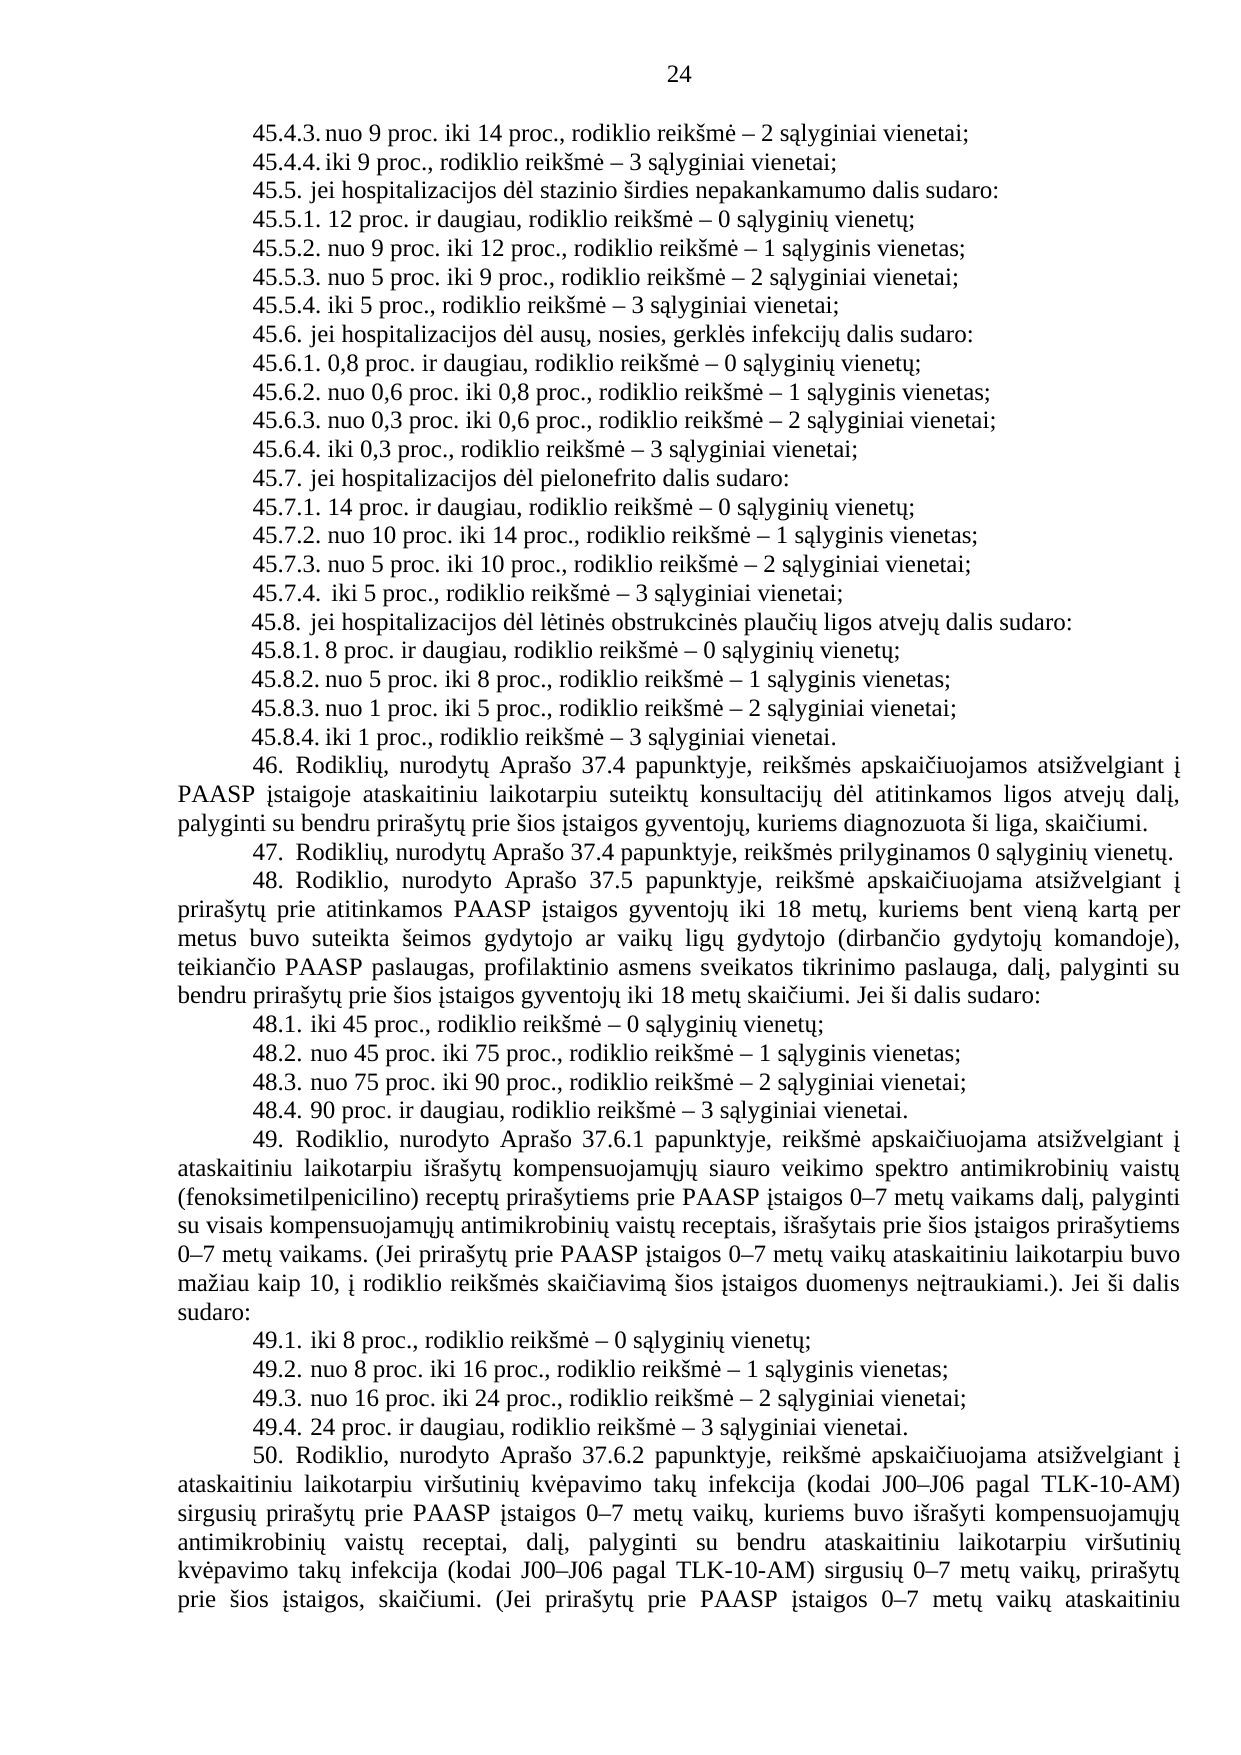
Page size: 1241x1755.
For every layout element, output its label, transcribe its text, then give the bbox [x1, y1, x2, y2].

text 45.6.4. iki 0,3 proc., rodiklio reikšmė – 3 sąlyginiai vienetai; [177, 434, 1181, 463]
text 45.5.3. nuo 5 proc. iki 9 proc., rodiklio reikšmė – 2 sąlyginiai vienetai; [177, 262, 1181, 291]
text 45.7. jei hospitalizacijos dėl pielonefrito dalis sudaro: [177, 463, 1181, 492]
text 49.1. iki 8 proc., rodiklio reikšmė – 0 sąlyginių vienetų; [177, 1326, 1181, 1354]
text 48. Rodiklio, nurodyto Aprašo 37.5 papunktyje, reikšmė apskaičiuojama atsižvelgiant į prirašytų prie atitinkamos PAASP įstaigos gyventojų iki 18 metų, kuriems bent vieną kartą per metus buvo suteikta šeimos gydytojo ar vaikų ligų gydytojo (dirbančio gydytojų komandoje), teikiančio PAASP paslaugas, profilaktinio asmens sveikatos tikrinimo paslauga, dalį, palyginti su bendru prirašytų prie šios įstaigos gyventojų iki 18 metų skaičiumi. Jei ši dalis sudaro: [177, 866, 1181, 1009]
text 45.8.1. 8 proc. ir daugiau, rodiklio reikšmė – 0 sąlyginių vienetų; [251, 636, 1181, 664]
text 50. Rodiklio, nurodyto Aprašo 37.6.2 papunktyje, reikšmė apskaičiuojama atsižvelgiant į ataskaitiniu laikotarpiu viršutinių kvėpavimo takų infekcija (kodai J00–J06 pagal TLK-10-AM) sirgusių prirašytų prie PAASP įstaigos 0–7 metų vaikų, kuriems buvo išrašyti kompensuojamųjų antimikrobinių vaistų receptai, dalį, palyginti su bendru ataskaitiniu laikotarpiu viršutinių kvėpavimo takų infekcija (kodai J00–J06 pagal TLK-10-AM) sirgusių 0–7 metų vaikų, prirašytų prie šios įstaigos, skaičiumi. (Jei prirašytų prie PAASP įstaigos 0–7 metų vaikų ataskaitiniu [177, 1441, 1181, 1613]
text 49.2. nuo 8 proc. iki 16 proc., rodiklio reikšmė – 1 sąlyginis vienetas; [177, 1354, 1181, 1383]
text 48.2. nuo 45 proc. iki 75 proc., rodiklio reikšmė – 1 sąlyginis vienetas; [177, 1038, 1181, 1067]
text 49.4. 24 proc. ir daugiau, rodiklio reikšmė – 3 sąlyginiai vienetai. [177, 1412, 1181, 1441]
text 45.4.3. nuo 9 proc. iki 14 proc., rodiklio reikšmė – 2 sąlyginiai vienetai; [177, 118, 1181, 147]
text 48.3. nuo 75 proc. iki 90 proc., rodiklio reikšmė – 2 sąlyginiai vienetai; [177, 1067, 1181, 1096]
text 45.4.4. iki 9 proc., rodiklio reikšmė – 3 sąlyginiai vienetai; [177, 147, 1181, 176]
text 48.1. iki 45 proc., rodiklio reikšmė – 0 sąlyginių vienetų; [177, 1009, 1181, 1038]
text 49. Rodiklio, nurodyto Aprašo 37.6.1 papunktyje, reikšmė apskaičiuojama atsižvelgiant į ataskaitiniu laikotarpiu išrašytų kompensuojamųjų siauro veikimo spektro antimikrobinių vaistų (fenoksimetilpenicilino) receptų prirašytiems prie PAASP įstaigos 0–7 metų vaikams dalį, palyginti su visais kompensuojamųjų antimikrobinių vaistų receptais, išrašytais prie šios įstaigos prirašytiems 0–7 metų vaikams. (Jei prirašytų prie PAASP įstaigos 0–7 metų vaikų ataskaitiniu laikotarpiu buvo mažiau kaip 10, į rodiklio reikšmės skaičiavimą šios įstaigos duomenys neįtraukiami.). Jei ši dalis sudaro: [177, 1124, 1181, 1326]
text 45.5.2. nuo 9 proc. iki 12 proc., rodiklio reikšmė – 1 sąlyginis vienetas; [177, 233, 1181, 262]
text 47. Rodiklių, nurodytų Aprašo 37.4 papunktyje, reikšmės prilyginamos 0 sąlyginių vienetų. [177, 837, 1181, 866]
text 45.8. jei hospitalizacijos dėl lėtinės obstrukcinės plaučių ligos atvejų dalis sudaro: [251, 607, 1181, 636]
text 45.7.2. nuo 10 proc. iki 14 proc., rodiklio reikšmė – 1 sąlyginis vienetas; [177, 521, 1181, 549]
text 45.8.4. iki 1 proc., rodiklio reikšmė – 3 sąlyginiai vienetai. [251, 722, 1181, 751]
text 45.6.3. nuo 0,3 proc. iki 0,6 proc., rodiklio reikšmė – 2 sąlyginiai vienetai; [177, 406, 1181, 434]
text 45.8.3. nuo 1 proc. iki 5 proc., rodiklio reikšmė – 2 sąlyginiai vienetai; [251, 693, 1181, 722]
text 45.6. jei hospitalizacijos dėl ausų, nosies, gerklės infekcijų dalis sudaro: [177, 319, 1181, 348]
text 45.6.2. nuo 0,6 proc. iki 0,8 proc., rodiklio reikšmė – 1 sąlyginis vienetas; [177, 377, 1181, 406]
text 45.7.4. iki 5 proc., rodiklio reikšmė – 3 sąlyginiai vienetai; [177, 578, 1181, 607]
text 46. Rodiklių, nurodytų Aprašo 37.4 papunktyje, reikšmės apskaičiuojamos atsižvelgiant į PAASP įstaigoje ataskaitiniu laikotarpiu suteiktų konsultacijų dėl atitinkamos ligos atvejų dalį, palyginti su bendru prirašytų prie šios įstaigos gyventojų, kuriems diagnozuota ši liga, skaičiumi. [177, 751, 1181, 837]
text 45.5.1. 12 proc. ir daugiau, rodiklio reikšmė – 0 sąlyginių vienetų; [177, 204, 1181, 233]
text 45.5. jei hospitalizacijos dėl stazinio širdies nepakankamumo dalis sudaro: [177, 176, 1181, 204]
text 45.7.1. 14 proc. ir daugiau, rodiklio reikšmė – 0 sąlyginių vienetų; [177, 492, 1181, 521]
text 45.6.1. 0,8 proc. ir daugiau, rodiklio reikšmė – 0 sąlyginių vienetų; [177, 348, 1181, 377]
text 45.8.2. nuo 5 proc. iki 8 proc., rodiklio reikšmė – 1 sąlyginis vienetas; [251, 664, 1181, 693]
text 48.4. 90 proc. ir daugiau, rodiklio reikšmė – 3 sąlyginiai vienetai. [177, 1096, 1181, 1124]
text 45.7.3. nuo 5 proc. iki 10 proc., rodiklio reikšmė – 2 sąlyginiai vienetai; [177, 549, 1181, 578]
text 45.5.4. iki 5 proc., rodiklio reikšmė – 3 sąlyginiai vienetai; [177, 291, 1181, 319]
text 49.3. nuo 16 proc. iki 24 proc., rodiklio reikšmė – 2 sąlyginiai vienetai; [177, 1383, 1181, 1412]
